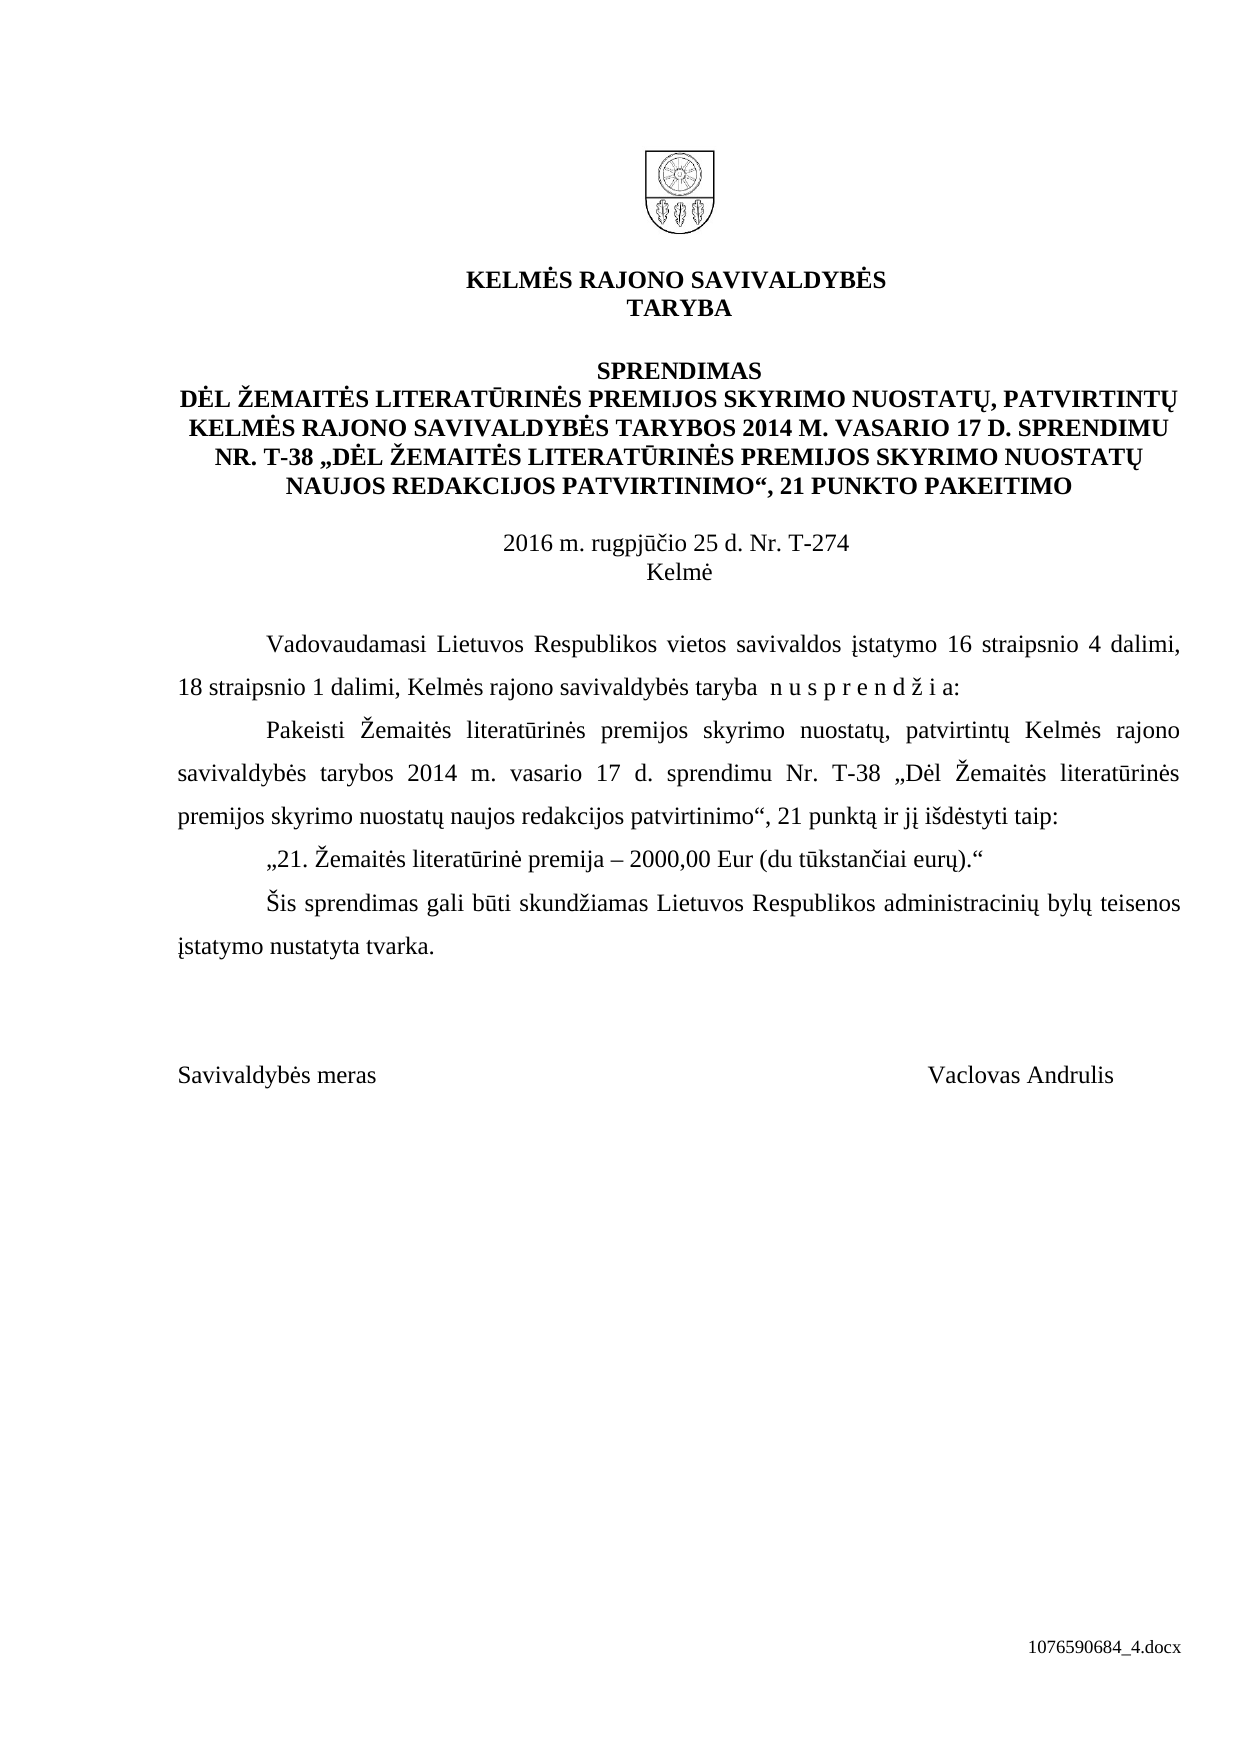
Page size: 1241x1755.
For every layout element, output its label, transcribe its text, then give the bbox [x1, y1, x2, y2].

text Savivaldybės meras Vaclovas Andrulis [177, 1060, 1181, 1089]
text KELMĖS RAJONO SAVIVALDYBĖS [177, 265, 1181, 293]
text DĖL ŽEMAITĖS LITERATŪRINĖS PREMIJOS SKYRIMO NUOSTATŲ, PATVIRTINTŲ KELMĖS RAJONO SAVIVALDYBĖS TARYBOS 2014 M. VASARIO 17 D. SPRENDIMU NR. T-38 „DĖL ŽEMAITĖS LITERATŪRINĖS PREMIJOS SKYRIMO NUOSTATŲ NAUJOS REDAKCIJOS PATVIRTINIMO“, 21 PUNKTO PAKEITIMO [177, 384, 1181, 499]
text SPRENDIMAS [177, 356, 1181, 384]
text „21. Žemaitės literatūrinė premija – 2000,00 Eur (du tūkstančiai eurų).“ [177, 844, 1181, 873]
text Šis sprendimas gali būti skundžiamas Lietuvos Respublikos administracinių bylų teisenos įstatymo nustatyta tvarka. [177, 888, 1181, 959]
text Kelmė [177, 557, 1181, 586]
text Vadovaudamasi Lietuvos Respublikos vietos savivaldos įstatymo 16 straipsnio 4 dalimi, 18 straipsnio 1 dalimi, Kelmės rajono savivaldybės taryba n u s p r e n d ž i a: [177, 629, 1181, 701]
text Pakeisti Žemaitės literatūrinės premijos skyrimo nuostatų, patvirtintų Kelmės rajono savivaldybės tarybos 2014 m. vasario 17 d. sprendimu Nr. T-38 „Dėl Žemaitės literatūrinės premijos skyrimo nuostatų naujos redakcijos patvirtinimo“, 21 punktą ir jį išdėstyti taip: [177, 715, 1181, 830]
text 2016 m. rugpjūčio 25 d. Nr. T-274 [177, 528, 1181, 557]
text TARYBA [177, 293, 1181, 322]
